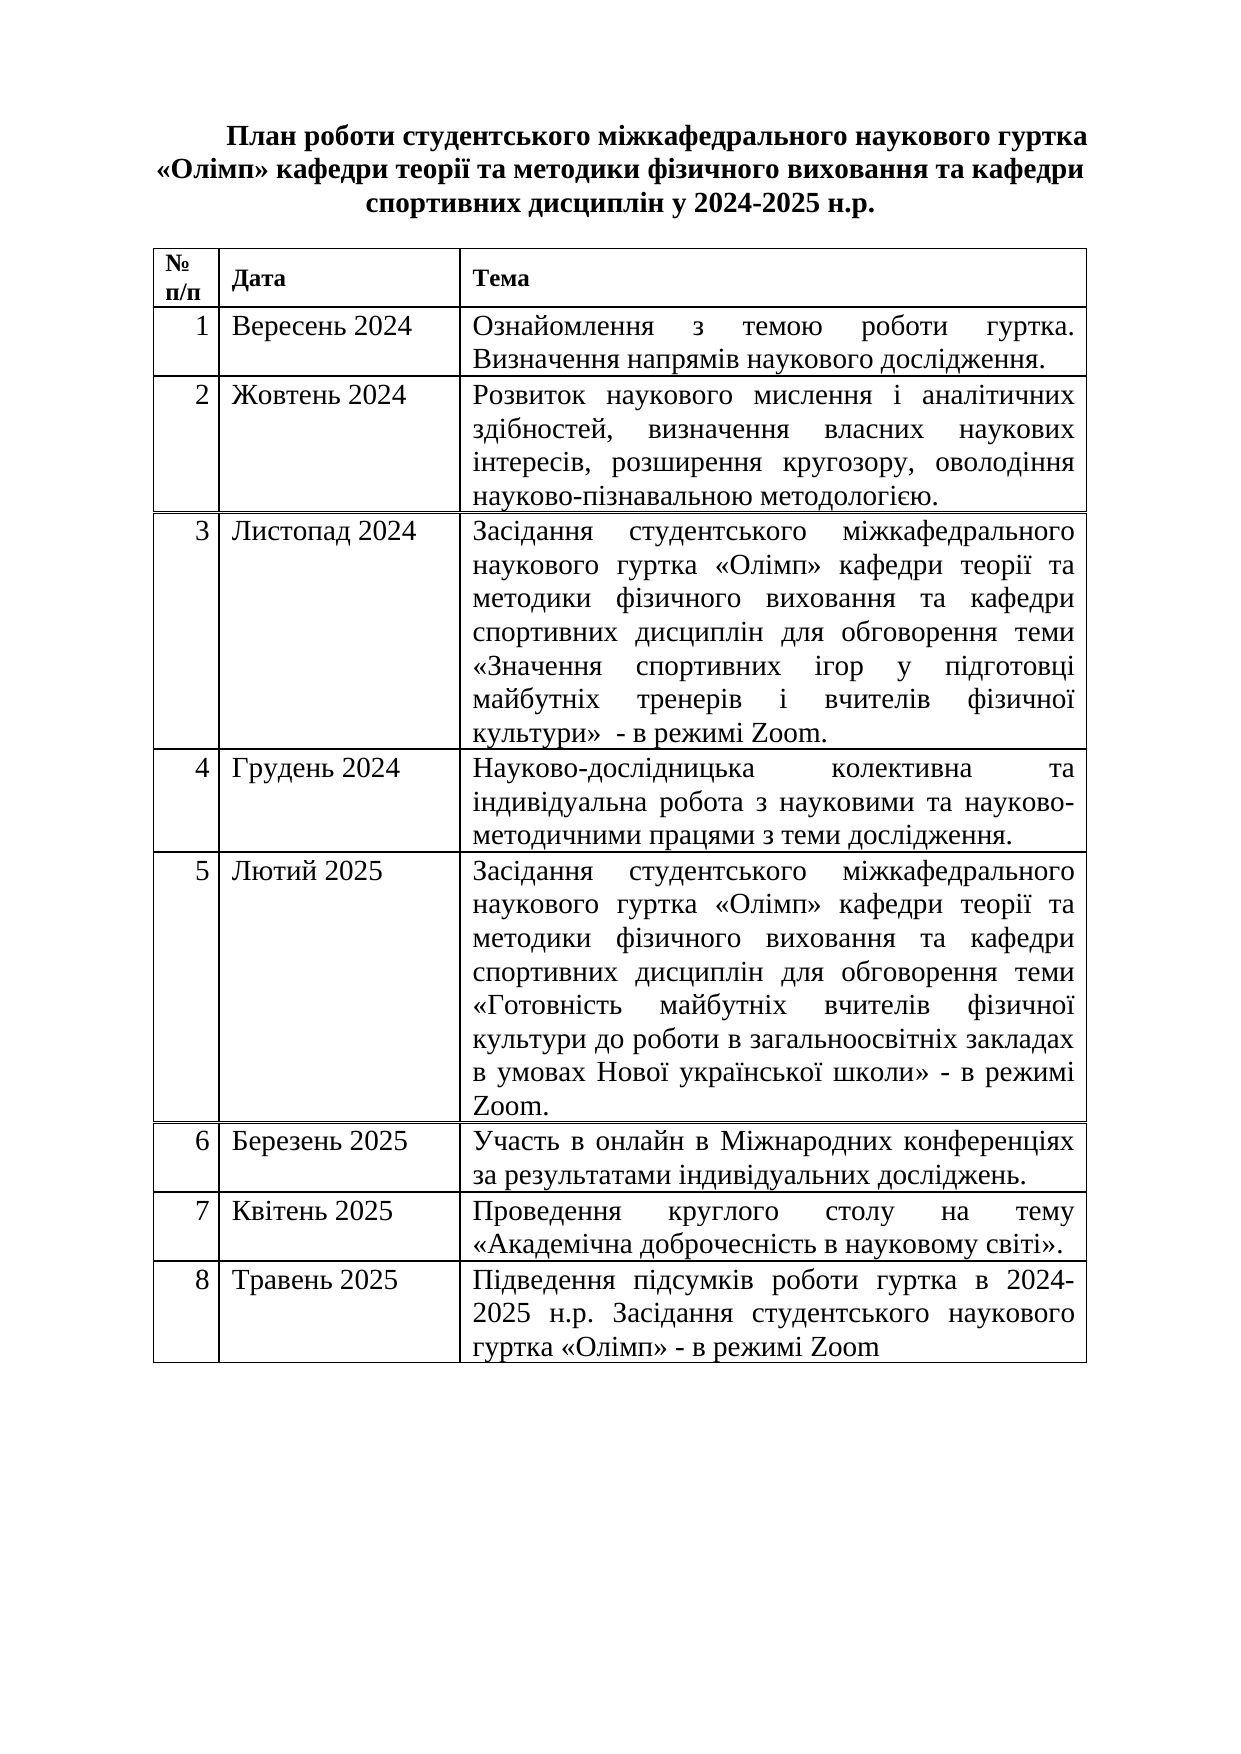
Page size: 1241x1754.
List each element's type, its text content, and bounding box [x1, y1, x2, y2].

table_cell Розвиток наукового мислення і аналітичних здібностей, визначення власних наукових інтересів, розширення кругозору, оволодіння науково-пізнавальною методологією. [461, 377, 1086, 511]
table_header Дата [220, 249, 459, 306]
table_cell 3 [154, 514, 218, 748]
table_cell 4 [154, 750, 218, 851]
table_cell Проведення круглого столу на тему «Академічна доброчесність в науковому світі». [461, 1193, 1086, 1260]
table_cell 6 [154, 1124, 218, 1191]
table_header Тема [461, 249, 1086, 306]
table_cell Лютий 2025 [220, 853, 459, 1121]
table_cell Грудень 2024 [220, 750, 459, 851]
table_cell Підведення підсумків роботи гуртка в 2024-2025 н.р. Засідання студентського наукового гуртка «Олімп» - в режимі Zoom [461, 1262, 1086, 1362]
text План роботи студентського міжкафедрального наукового гуртка «Олімп» кафедри теорії та методики фізичного виховання та кафедри спортивних дисциплін у 2024-2025 н.р. [118, 118, 1122, 219]
table_cell Засідання студентського міжкафедрального наукового гуртка «Олімп» кафедри теорії та методики фізичного виховання та кафедри спортивних дисциплін для обговорення теми «Значення спортивних ігор у підготовці майбутніх тренерів і вчителів фізичної культури» - в режимі Zoom. [461, 514, 1086, 748]
table_cell Участь в онлайн в Міжнародних конференціях за результатами індивідуальних досліджень. [461, 1124, 1086, 1191]
table_cell Засідання студентського міжкафедрального наукового гуртка «Олімп» кафедри теорії та методики фізичного виховання та кафедри спортивних дисциплін для обговорення теми «Готовність майбутніх вчителів фізичної культури до роботи в загальноосвітніх закладах в умовах Нової української школи» - в режимі Zoom. [461, 853, 1086, 1121]
table_cell 2 [154, 377, 218, 511]
table_cell 7 [154, 1193, 218, 1260]
table_cell Листопад 2024 [220, 514, 459, 748]
table_cell Жовтень 2024 [220, 377, 459, 511]
table_cell 8 [154, 1262, 218, 1362]
table_cell Травень 2025 [220, 1262, 459, 1362]
table_cell Вересень 2024 [220, 308, 459, 375]
table_cell 1 [154, 308, 218, 375]
table_header № п/п [154, 249, 218, 306]
table_cell 5 [154, 853, 218, 1121]
table_cell Квітень 2025 [220, 1193, 459, 1260]
table_cell Березень 2025 [220, 1124, 459, 1191]
table_cell Ознайомлення з темою роботи гуртка. Визначення напрямів наукового дослідження. [461, 308, 1086, 375]
